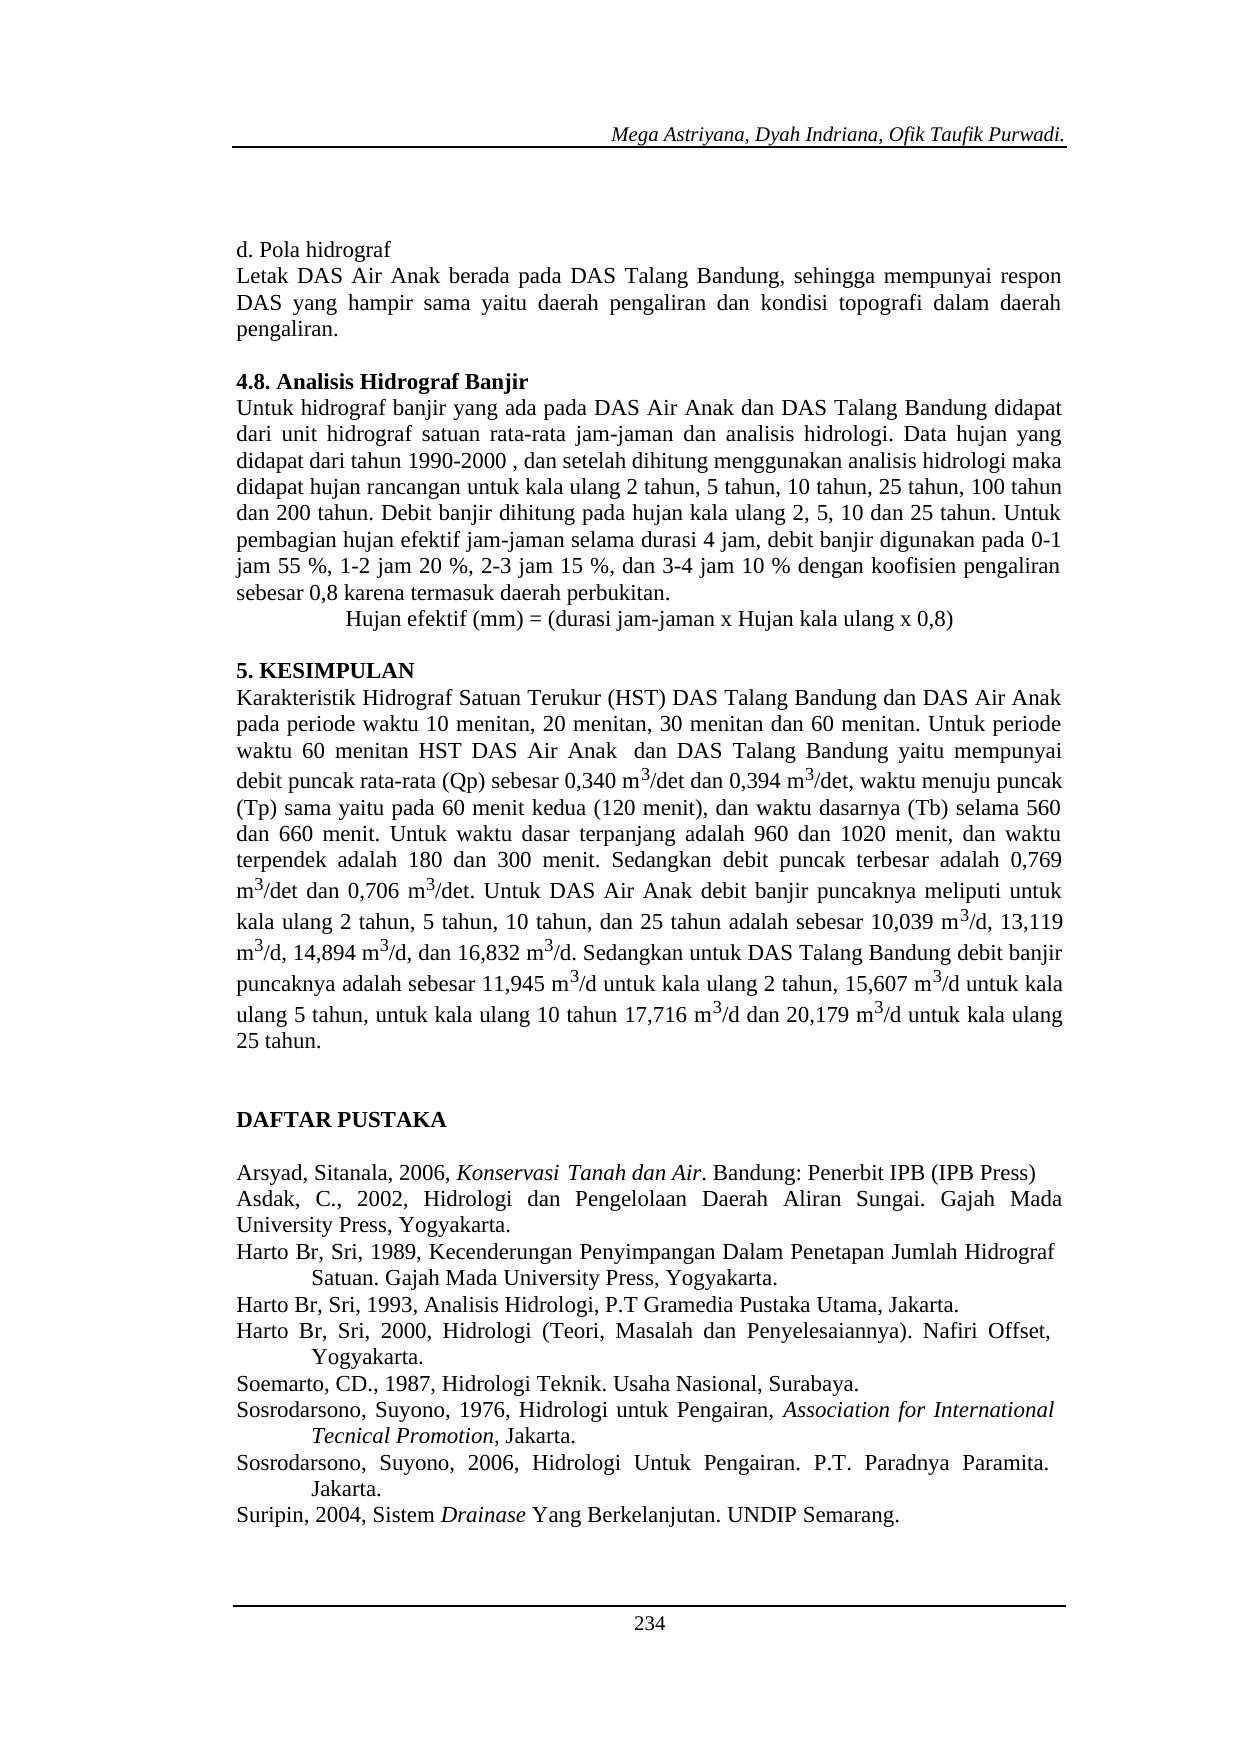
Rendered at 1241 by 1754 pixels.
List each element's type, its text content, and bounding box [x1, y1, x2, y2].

text Soemarto, CD., 1987, Hidrologi Teknik. Usaha Nasional, Surabaya. [236, 1370, 1063, 1396]
text Asdak, C., 2002, Hidrologi dan Pengelolaan Daerah Aliran Sungai. Gajah Mada University Press, Yogyakarta. [236, 1185, 1063, 1238]
text Harto Br, Sri, 1993, Analisis Hidrologi, P.T Gramedia Pustaka Utama, Jakarta. [236, 1291, 1063, 1317]
text Sosrodarsono, Suyono, 1976, Hidrologi untuk Pengairan, Association for International Tecnical Promotion, Jakarta. [236, 1396, 1063, 1449]
text d. Pola hidrograf [236, 236, 1063, 262]
text Suripin, 2004, Sistem Drainase Yang Berkelanjutan. UNDIP Semarang. [236, 1501, 1063, 1528]
text Harto Br, Sri, 2000, Hidrologi (Teori, Masalah dan Penyelesaiannya). Nafiri Offset, Yogyakarta. [236, 1317, 1063, 1370]
text Arsyad, Sitanala, 2006, Konservasi Tanah dan Air. Bandung: Penerbit IPB (IPB Press) [236, 1159, 1063, 1185]
text Harto Br, Sri, 1989, Kecenderungan Penyimpangan Dalam Penetapan Jumlah Hidrograf Satuan. Gajah Mada University Press, Yogyakarta. [236, 1238, 1063, 1291]
text Hujan efektif (mm) = (durasi jam-jaman x Hujan kala ulang x 0,8) [236, 605, 1063, 631]
text Karakteristik Hidrograf Satuan Terukur (HST) DAS Talang Bandung dan DAS Air Anak pada periode waktu 10 menitan, 20 menitan, 30 menitan dan 60 menitan. Untuk periode waktu 60 menitan HST DAS Air Anak dan DAS Talang Bandung yaitu mempunyai debit puncak rata-rata (Qp) sebesar 0,340 m3/det dan 0,394 m3/det, waktu menuju puncak (Tp) sama yaitu pada 60 menit kedua (120 menit), dan waktu dasarnya (Tb) selama 560 dan 660 menit. Untuk waktu dasar terpanjang adalah 960 dan 1020 menit, dan waktu terpendek adalah 180 dan 300 menit. Sedangkan debit puncak terbesar adalah 0,769 m3/det dan 0,706 m3/det. Untuk DAS Air Anak debit banjir puncaknya meliputi untuk kala ulang 2 tahun, 5 tahun, 10 tahun, dan 25 tahun adalah sebesar 10,039 m3/d, 13,119 m3/d, 14,894 m3/d, dan 16,832 m3/d. Sedangkan untuk DAS Talang Bandung debit banjir puncaknya adalah sebesar 11,945 m3/d untuk kala ulang 2 tahun, 15,607 m3/d untuk kala ulang 5 tahun, untuk kala ulang 10 tahun 17,716 m3/d dan 20,179 m3/d untuk kala ulang 25 tahun. [236, 684, 1063, 1053]
text 4.8. Analisis Hidrograf Banjir [236, 368, 1063, 394]
text Letak DAS Air Anak berada pada DAS Talang Bandung, sehingga mempunyai respon DAS yang hampir sama yaitu daerah pengaliran dan kondisi topografi dalam daerah pengaliran. [236, 262, 1063, 341]
text Untuk hidrograf banjir yang ada pada DAS Air Anak dan DAS Talang Bandung didapat dari unit hidrograf satuan rata-rata jam-jaman dan analisis hidrologi. Data hujan yang didapat dari tahun 1990-2000 , dan setelah dihitung menggunakan analisis hidrologi maka didapat hujan rancangan untuk kala ulang 2 tahun, 5 tahun, 10 tahun, 25 tahun, 100 tahun dan 200 tahun. Debit banjir dihitung pada hujan kala ulang 2, 5, 10 dan 25 tahun. Untuk pembagian hujan efektif jam-jaman selama durasi 4 jam, debit banjir digunakan pada 0-1 jam 55 %, 1-2 jam 20 %, 2-3 jam 15 %, dan 3-4 jam 10 % dengan koofisien pengaliran sebesar 0,8 karena termasuk daerah perbukitan. [236, 394, 1063, 605]
text Sosrodarsono, Suyono, 2006, Hidrologi Untuk Pengairan. P.T. Paradnya Paramita. Jakarta. [236, 1449, 1063, 1501]
text 5. KESIMPULAN [236, 658, 1063, 684]
text DAFTAR PUSTAKA [236, 1106, 1063, 1132]
